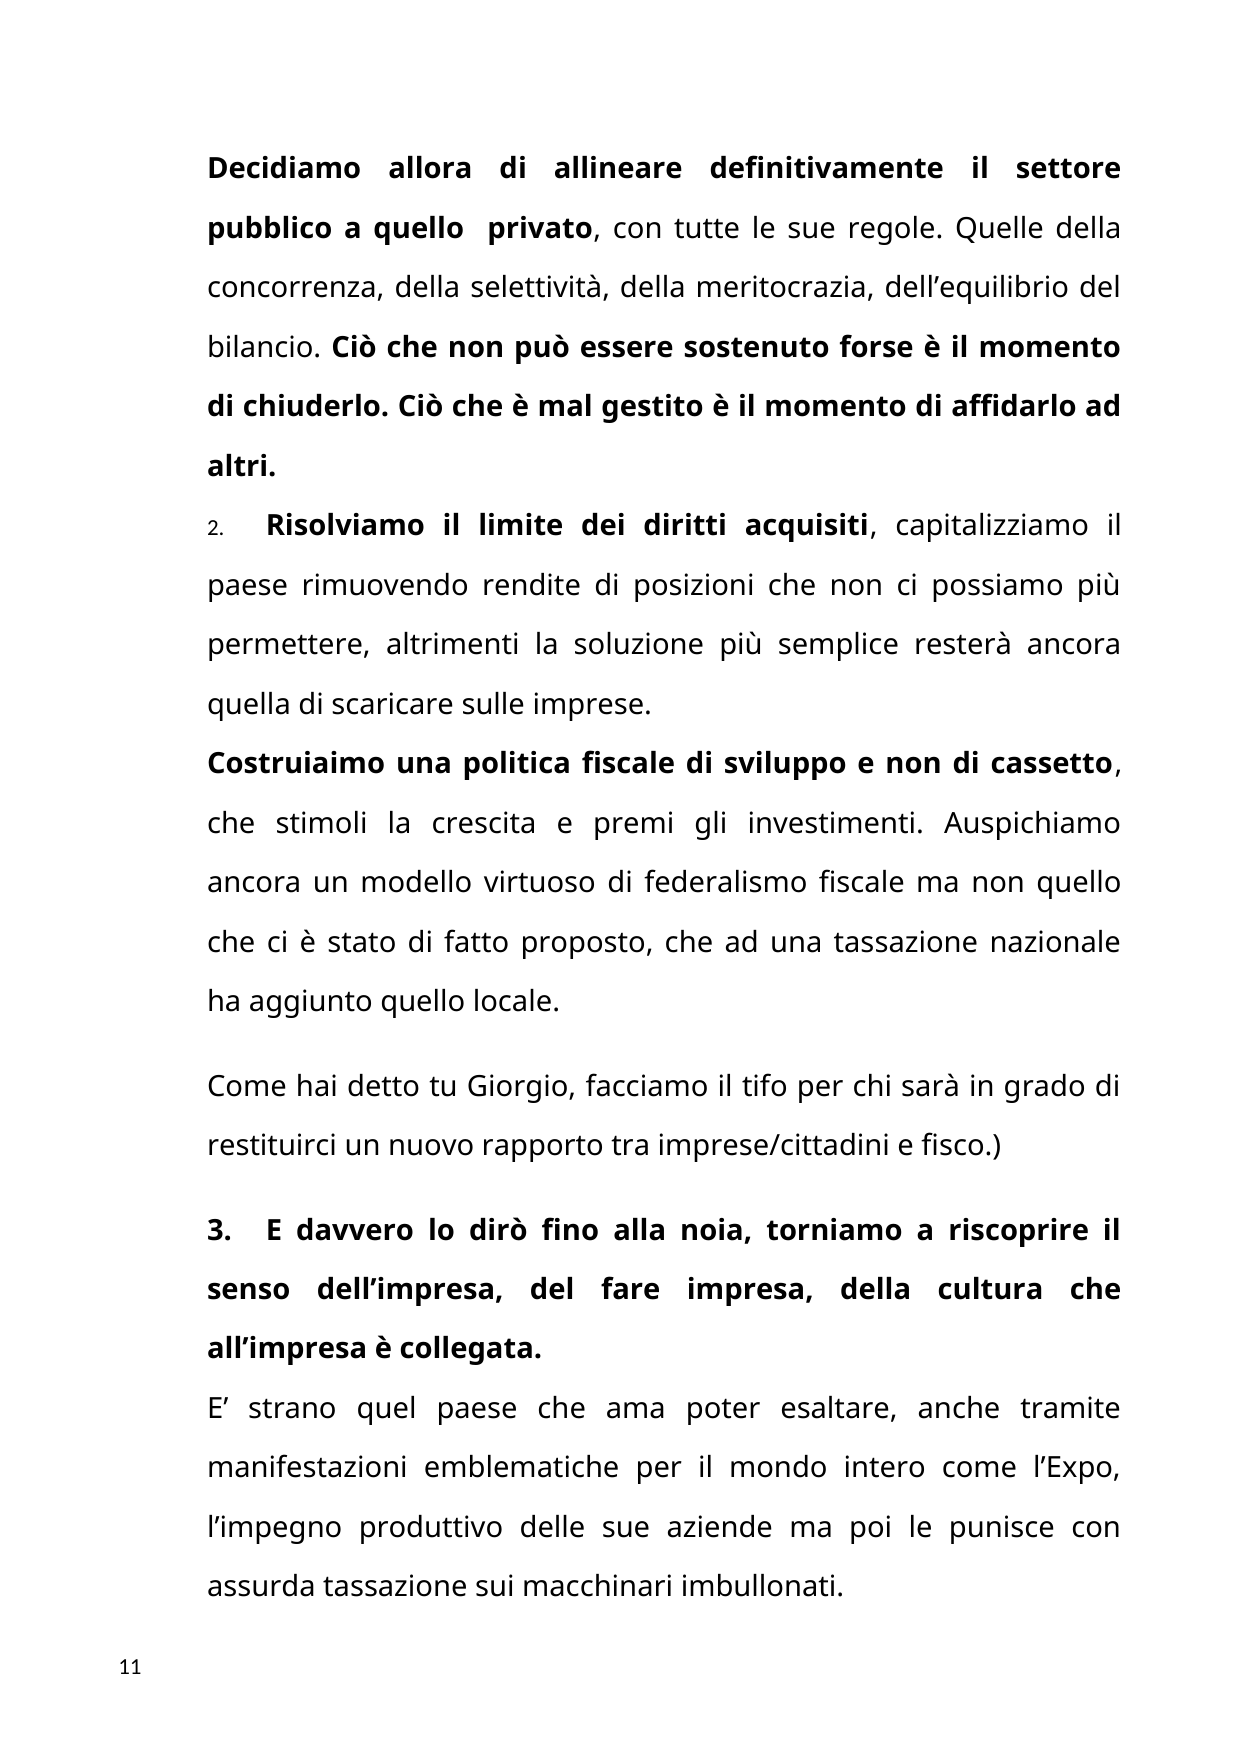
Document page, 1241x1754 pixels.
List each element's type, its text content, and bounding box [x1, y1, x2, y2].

list Risolviamo il limite dei diritti acquisiti, capitalizziamo il paese rimuovendo rendite di posizioni che non ci possiamo più permettere, altrimenti la soluzione più semplice resterà ancora quella di scaricare sulle imprese. [207, 504, 1122, 723]
text Costruiaimo una politica fiscale di sviluppo e non di cassetto, che stimoli la crescita e premi gli investimenti. Auspichiamo ancora un modello virtuoso di federalismo fiscale ma non quello che ci è stato di fatto proposto, che ad una tassazione nazionale ha aggiunto quello locale. [207, 742, 1122, 1020]
text Come hai detto tu Giorgio, facciamo il tifo per chi sarà in grado di restituirci un nuovo rapporto tra imprese/cittadini e fisco.) [207, 1065, 1122, 1164]
list Decidiamo allora di allineare definitivamente il settore pubblico a quello privato, con tutte le sue regole. Quelle della concorrenza, della selettività, della meritocrazia, dell’equilibrio del bilancio. Ciò che non può essere sostenuto forse è il momento di chiuderlo. Ciò che è mal gestito è il momento di affidarlo ad altri. [207, 148, 1122, 485]
list E davvero lo dirò fino alla noia, torniamo a riscoprire il senso dell’impresa, del fare impresa, della cultura che all’impresa è collegata. [207, 1209, 1122, 1367]
text E’ strano quel paese che ama poter esaltare, anche tramite manifestazioni emblematiche per il mondo intero come l’Expo, l’impegno produttivo delle sue aziende ma poi le punisce con assurda tassazione sui macchinari imbullonati. [207, 1387, 1122, 1605]
